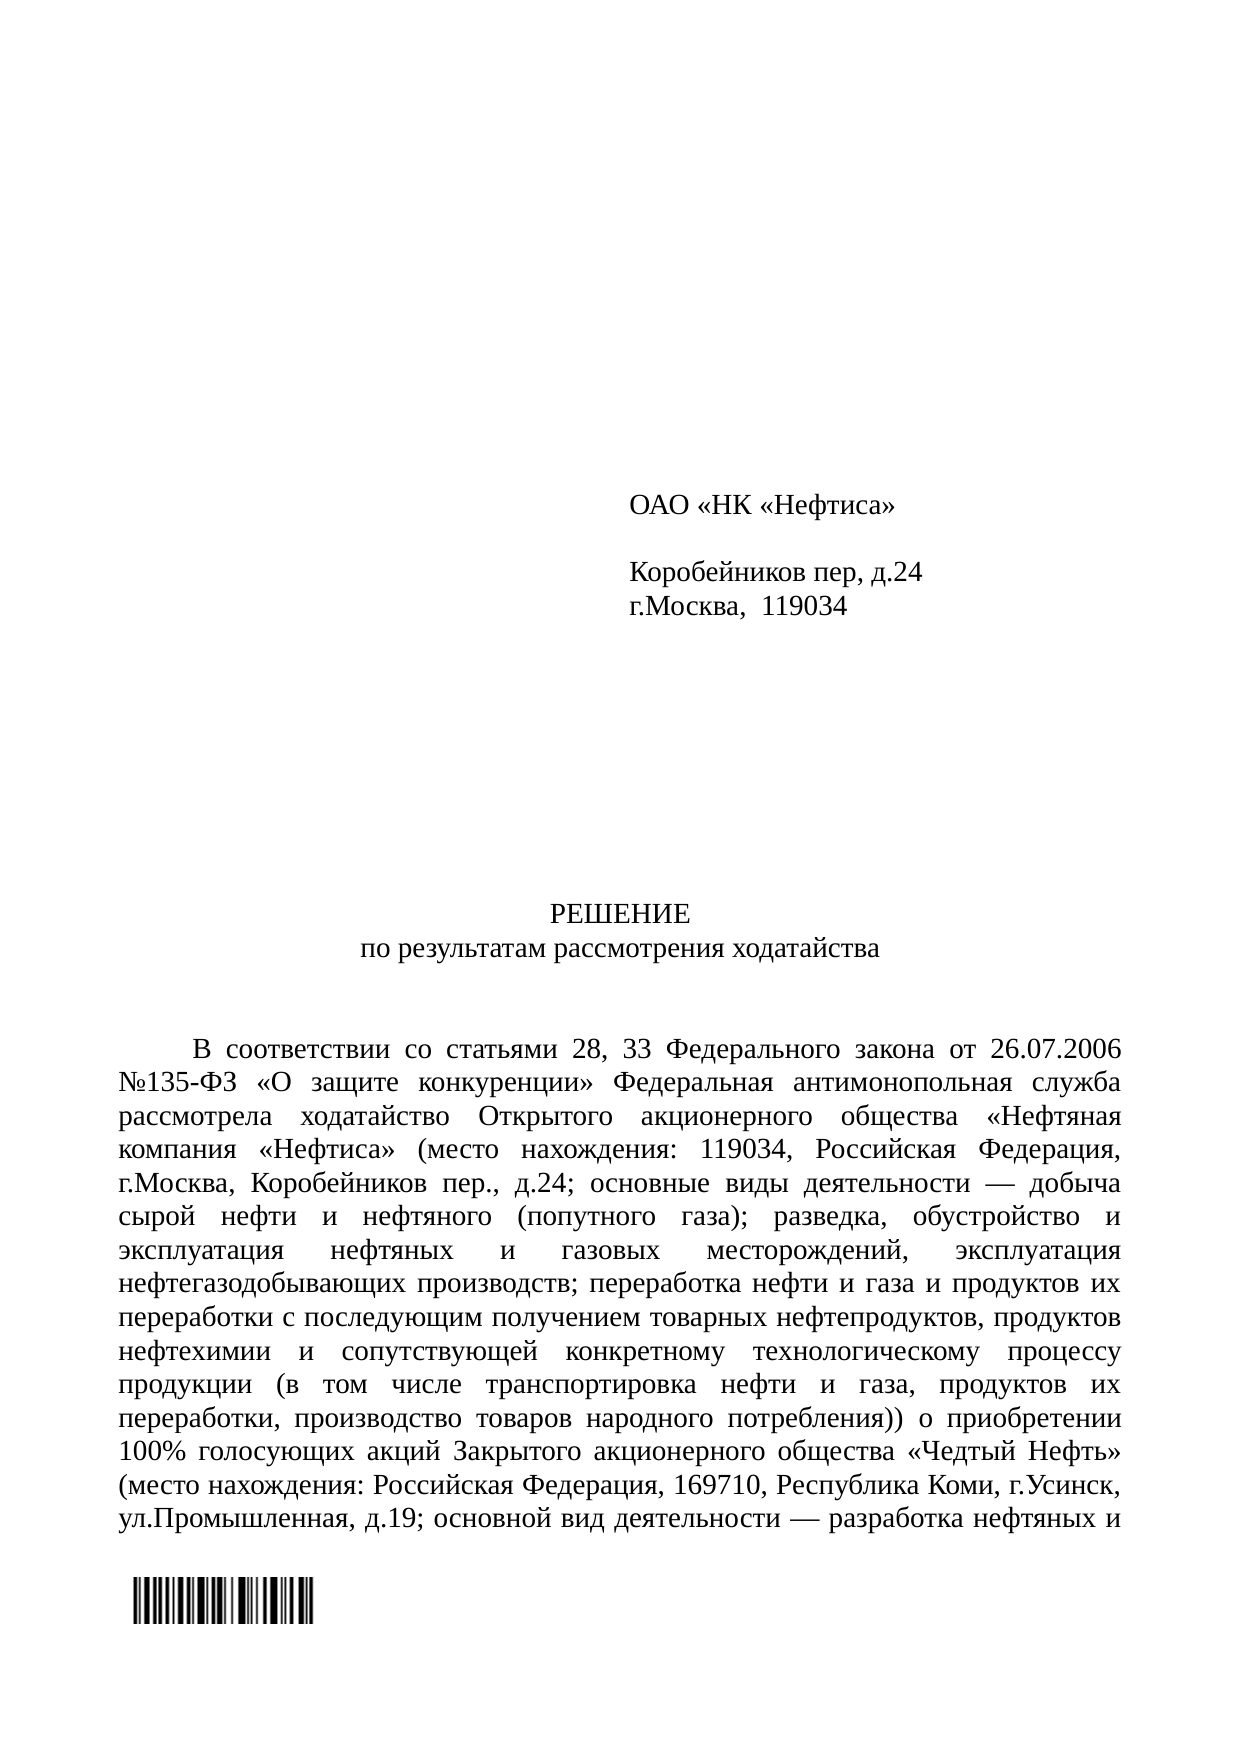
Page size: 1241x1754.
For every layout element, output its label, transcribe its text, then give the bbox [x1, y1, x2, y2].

text В соответствии со статьями 28, 33 Федерального закона от 26.07.2006 №135-ФЗ «О защите конкуренции» Федеральная антимонопольная служба рассмотрела ходатайство Открытого акционерного общества «Нефтяная компания «Нефтиса» (место нахождения: 119034, Российская Федерация, г.Москва, Коробейников пер., д.24; основные виды деятельности — добыча сырой нефти и нефтяного (попутного газа); разведка, обустройство и эксплуатация нефтяных и газовых месторождений, эксплуатация нефтегазодобывающих производств; переработка нефти и газа и продуктов их переработки с последующим получением товарных нефтепродуктов, продуктов нефтехимии и сопутствующей конкретному технологическому процессу продукции (в том числе транспортировка нефти и газа, продуктов их переработки, производство товаров народного потребления)) о приобретении 100% голосующих акций Закрытого акционерного общества «Чедтый Нефть» (место нахождения: Российская Федерация, 169710, Республика Коми, г.Усинск, ул.Промышленная, д.19; основной вид деятельности — разработка нефтяных и [118, 1031, 1122, 1534]
picture [118, 1577, 331, 1624]
text по результатам рассмотрения ходатайства [118, 930, 1122, 964]
text г.Москва, 119034 [629, 588, 1109, 621]
text РЕШЕНИЕ [118, 897, 1122, 930]
text Коробейников пер, д.24 [629, 554, 1109, 588]
text ОАО «НК «Нефтиса» [629, 487, 1109, 521]
